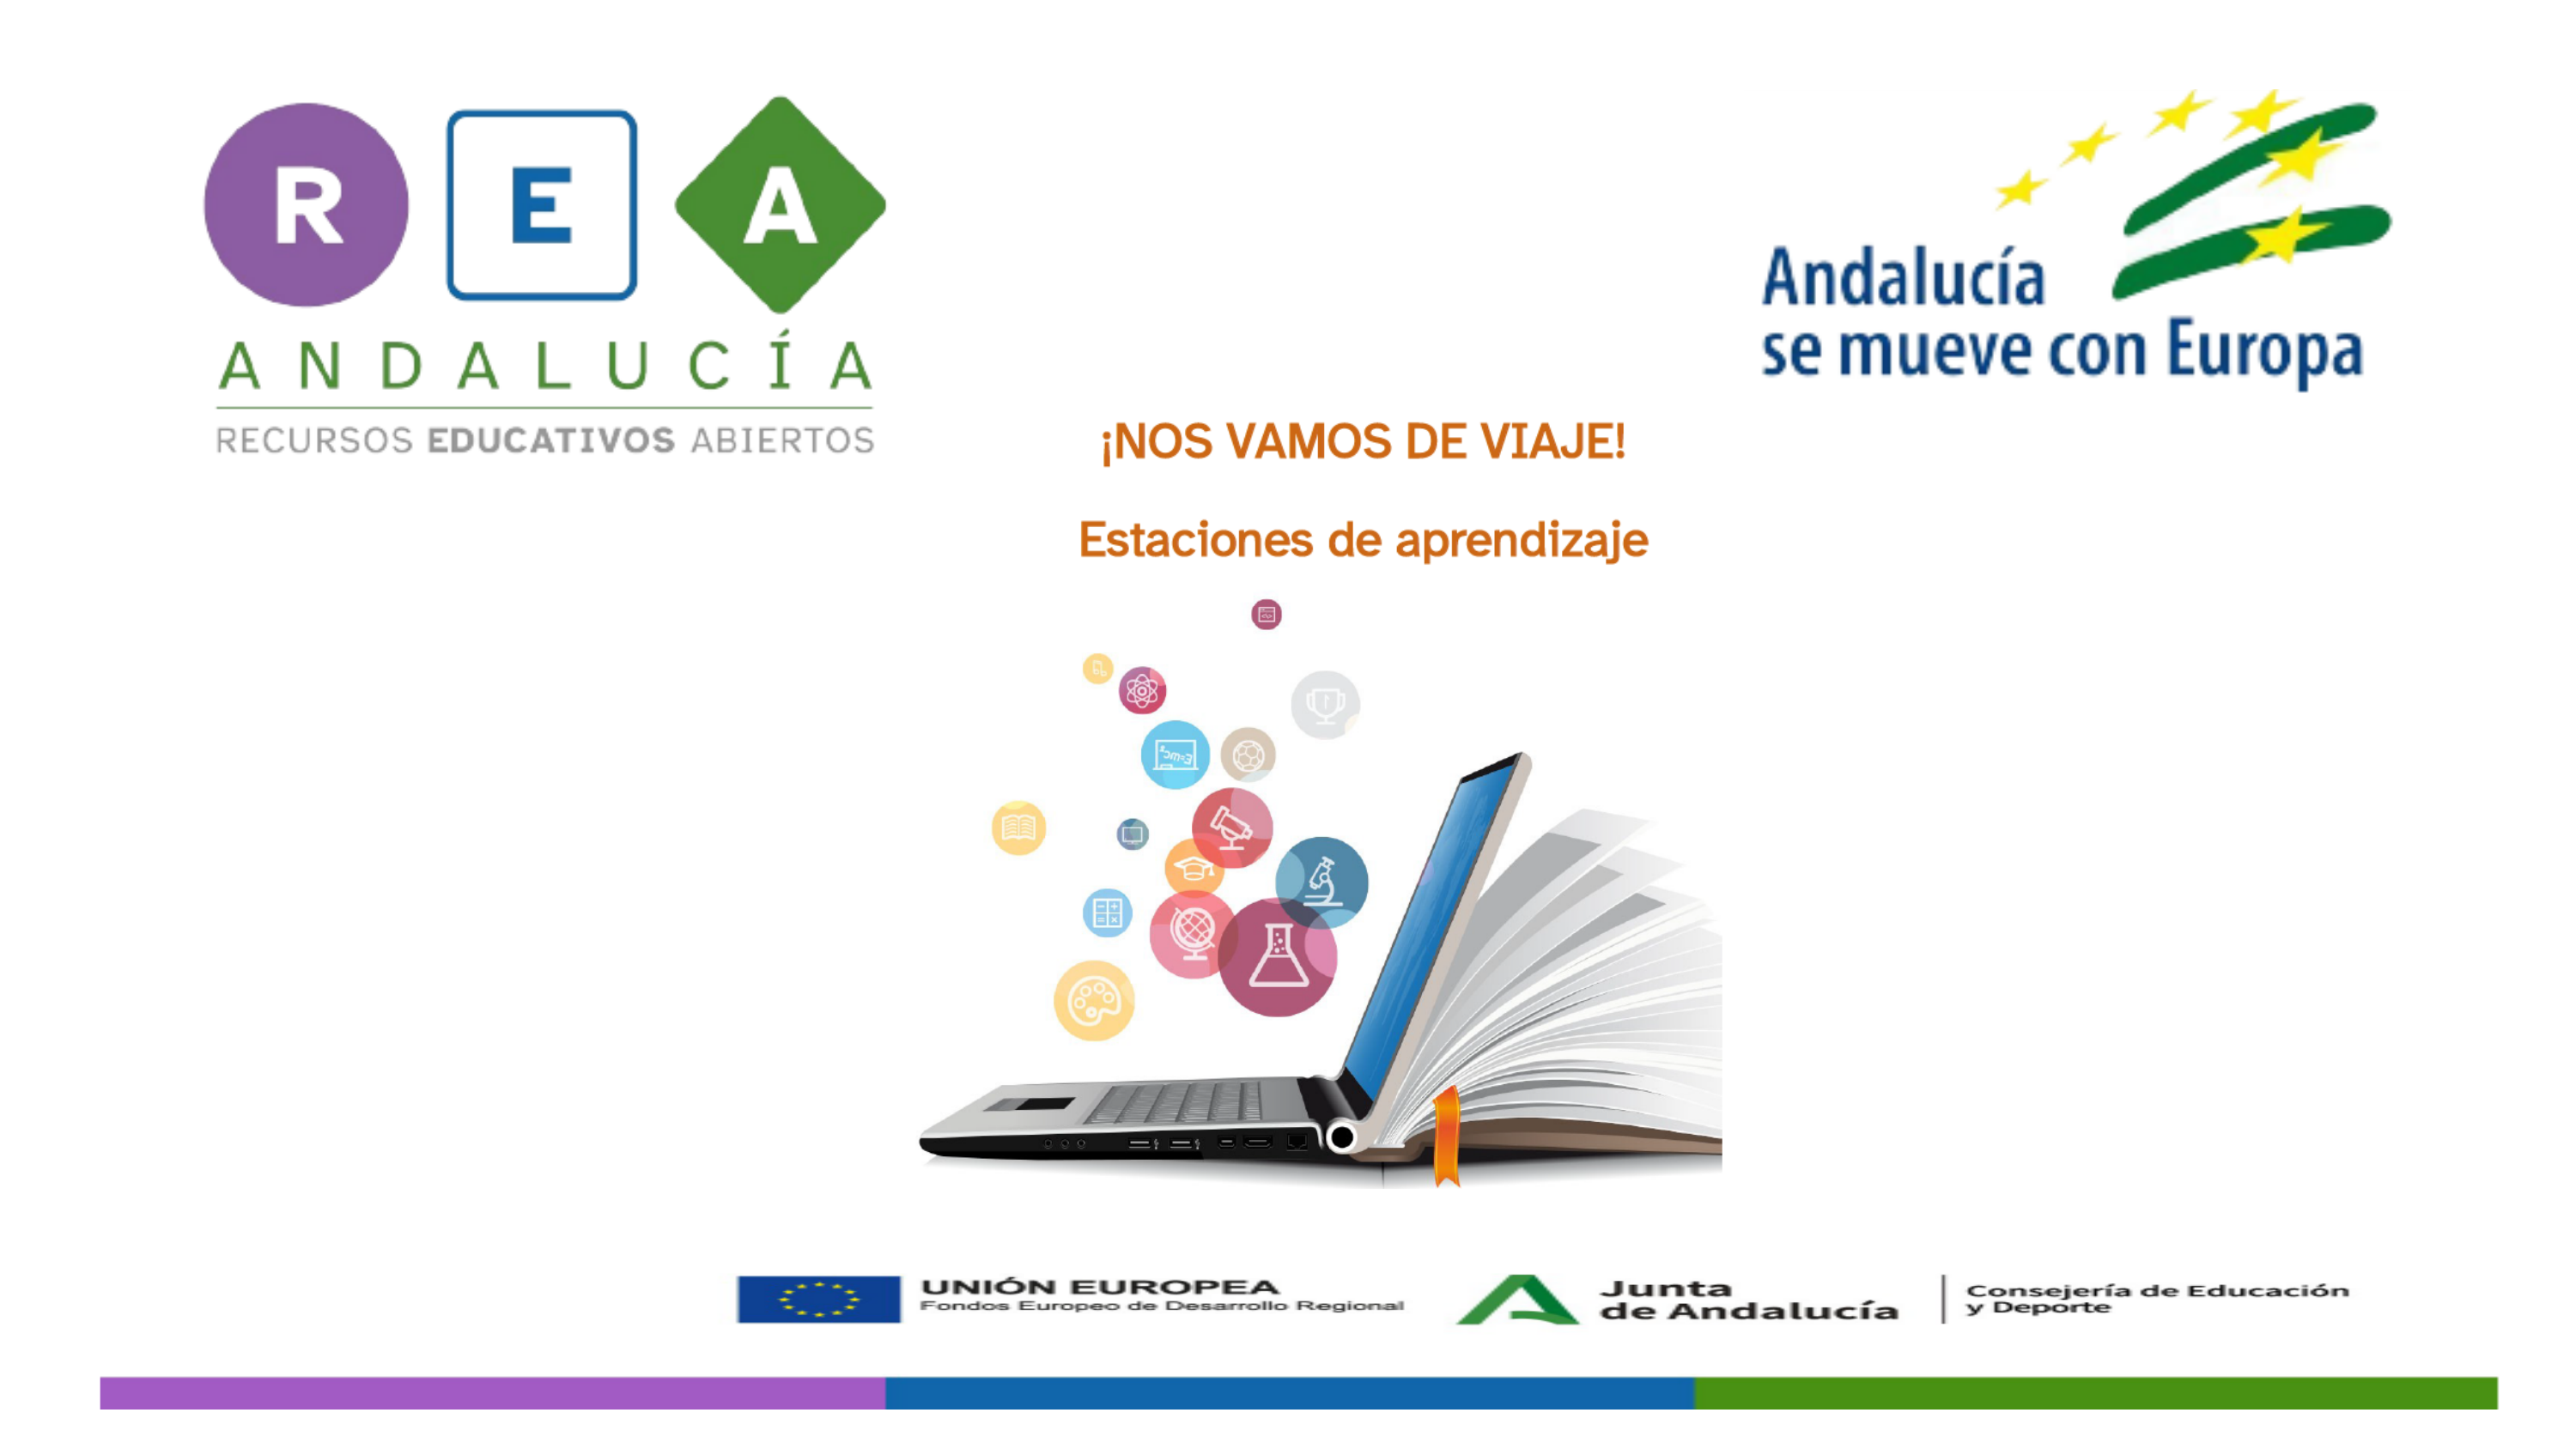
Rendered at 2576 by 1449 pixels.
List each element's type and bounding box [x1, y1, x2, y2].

picture [1744, 89, 2414, 410]
picture [170, 52, 912, 482]
picture [868, 392, 1740, 1189]
picture [100, 1245, 2505, 1410]
